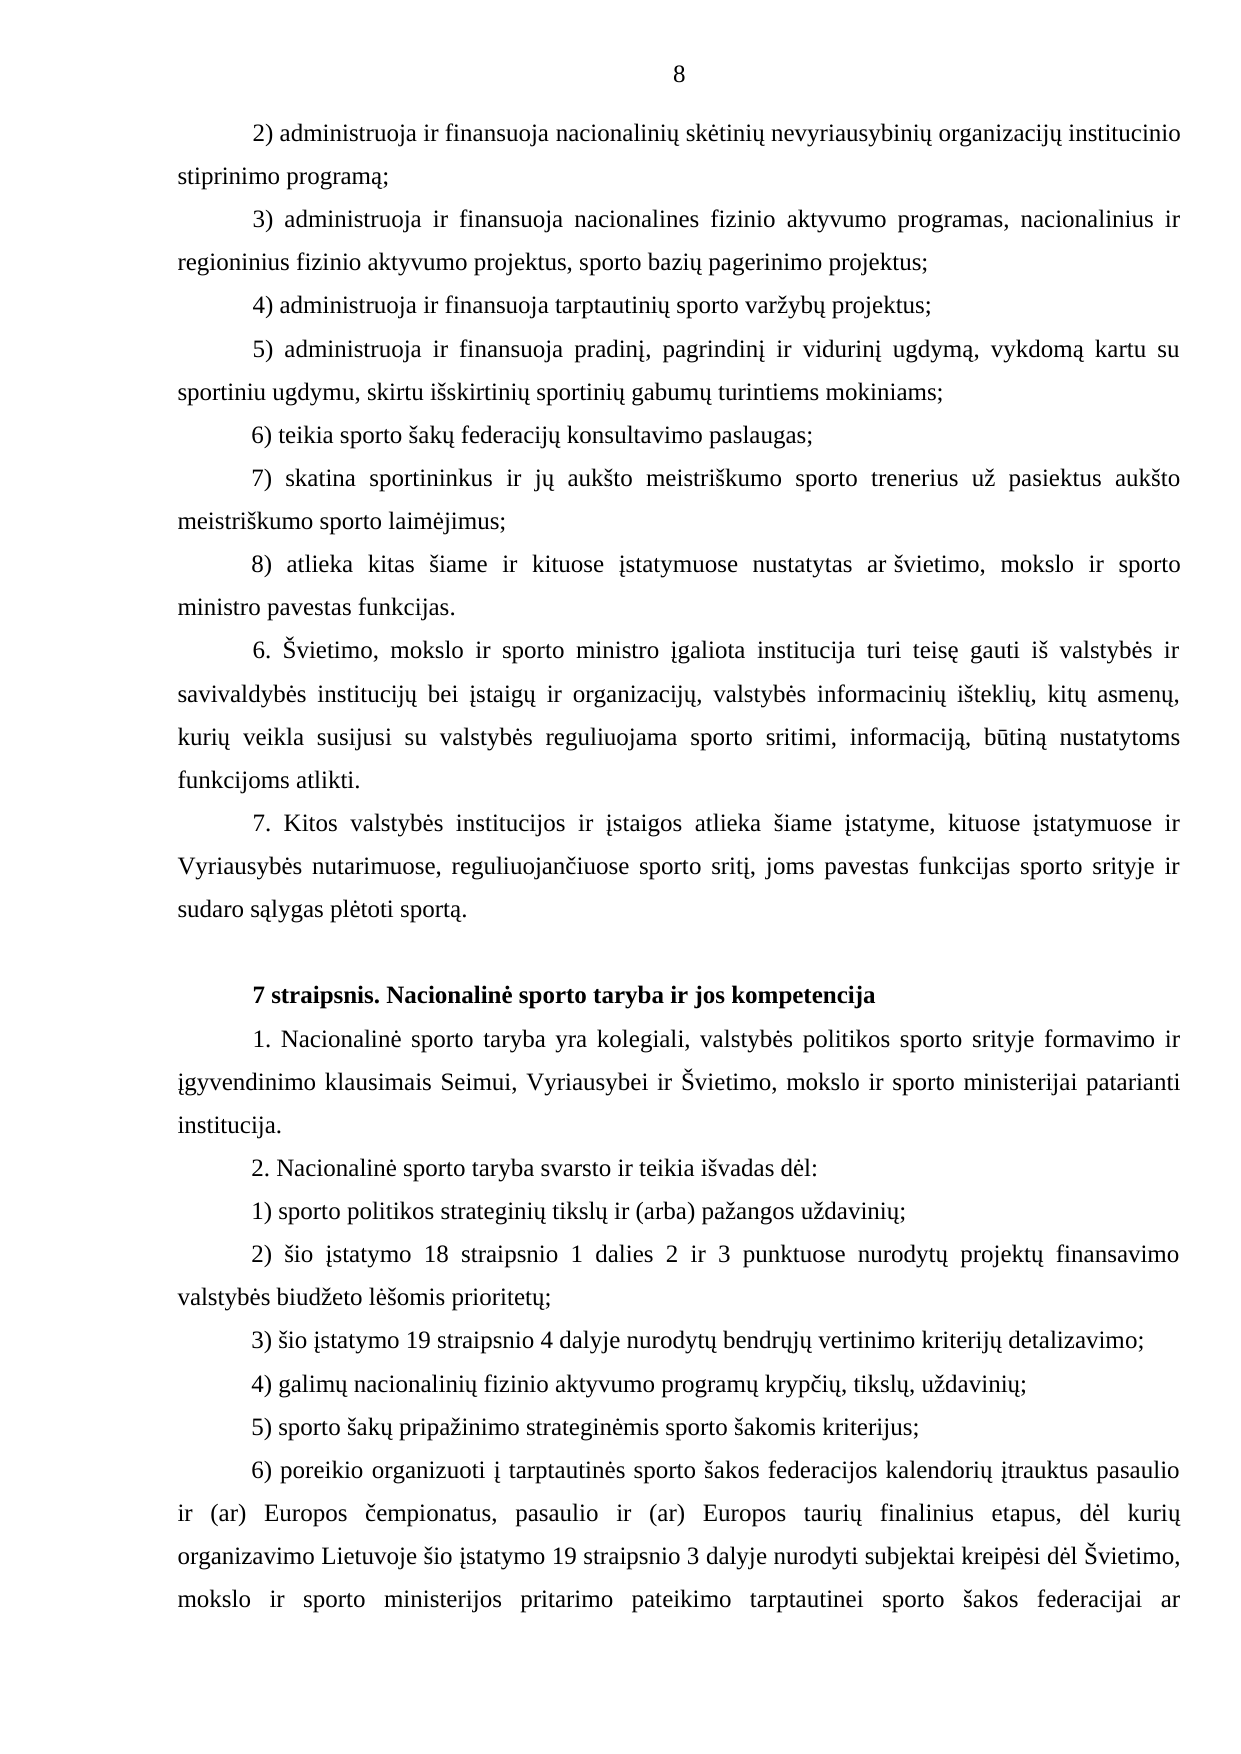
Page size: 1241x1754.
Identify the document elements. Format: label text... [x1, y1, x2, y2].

text 5) administruoja ir finansuoja pradinį, pagrindinį ir vidurinį ugdymą, vykdomą kartu su sportiniu ugdymu, skirtu išskirtinių sportinių gabumų turintiems mokiniams; [177, 334, 1181, 406]
text 2. Nacionalinė sporto taryba svarsto ir teikia išvadas dėl: [177, 1153, 1181, 1182]
text 1. Nacionalinė sporto taryba yra kolegiali, valstybės politikos sporto srityje formavimo ir įgyvendinimo klausimais Seimui, Vyriausybei ir Švietimo, mokslo ir sporto ministerijai patarianti institucija. [177, 1024, 1181, 1139]
text 6) teikia sporto šakų federacijų konsultavimo paslaugas; [177, 420, 1181, 449]
text 6) poreikio organizuoti į tarptautinės sporto šakos federacijos kalendorių įtrauktus pasaulio ir (ar) Europos čempionatus, pasaulio ir (ar) Europos taurių finalinius etapus, dėl kurių organizavimo Lietuvoje šio įstatymo 19 straipsnio 3 dalyje nurodyti subjektai kreipėsi dėl Švietimo, mokslo ir sporto ministerijos pritarimo pateikimo tarptautinei sporto šakos federacijai ar [177, 1455, 1181, 1613]
text 4) administruoja ir finansuoja tarptautinių sporto varžybų projektus; [177, 291, 1181, 319]
text 3) šio įstatymo 19 straipsnio 4 dalyje nurodytų bendrųjų vertinimo kriterijų detalizavimo; [177, 1326, 1181, 1354]
text 7 straipsnis. Nacionalinė sporto taryba ir jos kompetencija [177, 981, 1181, 1009]
text 8) atlieka kitas šiame ir kituose įstatymuose nustatytas ar švietimo, mokslo ir sporto ministro pavestas funkcijas. [177, 549, 1181, 621]
text 2) administruoja ir finansuoja nacionalinių skėtinių nevyriausybinių organizacijų institucinio stiprinimo programą; [177, 118, 1181, 190]
text 7) skatina sportininkus ir jų aukšto meistriškumo sporto trenerius už pasiektus aukšto meistriškumo sporto laimėjimus; [177, 463, 1181, 535]
text 2) šio įstatymo 18 straipsnio 1 dalies 2 ir 3 punktuose nurodytų projektų finansavimo valstybės biudžeto lėšomis prioritetų; [177, 1239, 1181, 1311]
text 6. Švietimo, mokslo ir sporto ministro įgaliota institucija turi teisę gauti iš valstybės ir savivaldybės institucijų bei įstaigų ir organizacijų, valstybės informacinių išteklių, kitų asmenų, kurių veikla susijusi su valstybės reguliuojama sporto sritimi, informaciją, būtiną nustatytoms funkcijoms atlikti. [177, 636, 1181, 794]
text 3) administruoja ir finansuoja nacionalines fizinio aktyvumo programas, nacionalinius ir regioninius fizinio aktyvumo projektus, sporto bazių pagerinimo projektus; [177, 204, 1181, 276]
text 1) sporto politikos strateginių tikslų ir (arba) pažangos uždavinių; [177, 1196, 1181, 1225]
text 5) sporto šakų pripažinimo strateginėmis sporto šakomis kriterijus; [177, 1412, 1181, 1441]
text 4) galimų nacionalinių fizinio aktyvumo programų krypčių, tikslų, uždavinių; [177, 1369, 1181, 1397]
text 7. Kitos valstybės institucijos ir įstaigos atlieka šiame įstatyme, kituose įstatymuose ir Vyriausybės nutarimuose, reguliuojančiuose sporto sritį, joms pavestas funkcijas sporto srityje ir sudaro sąlygas plėtoti sportą. [177, 808, 1181, 923]
